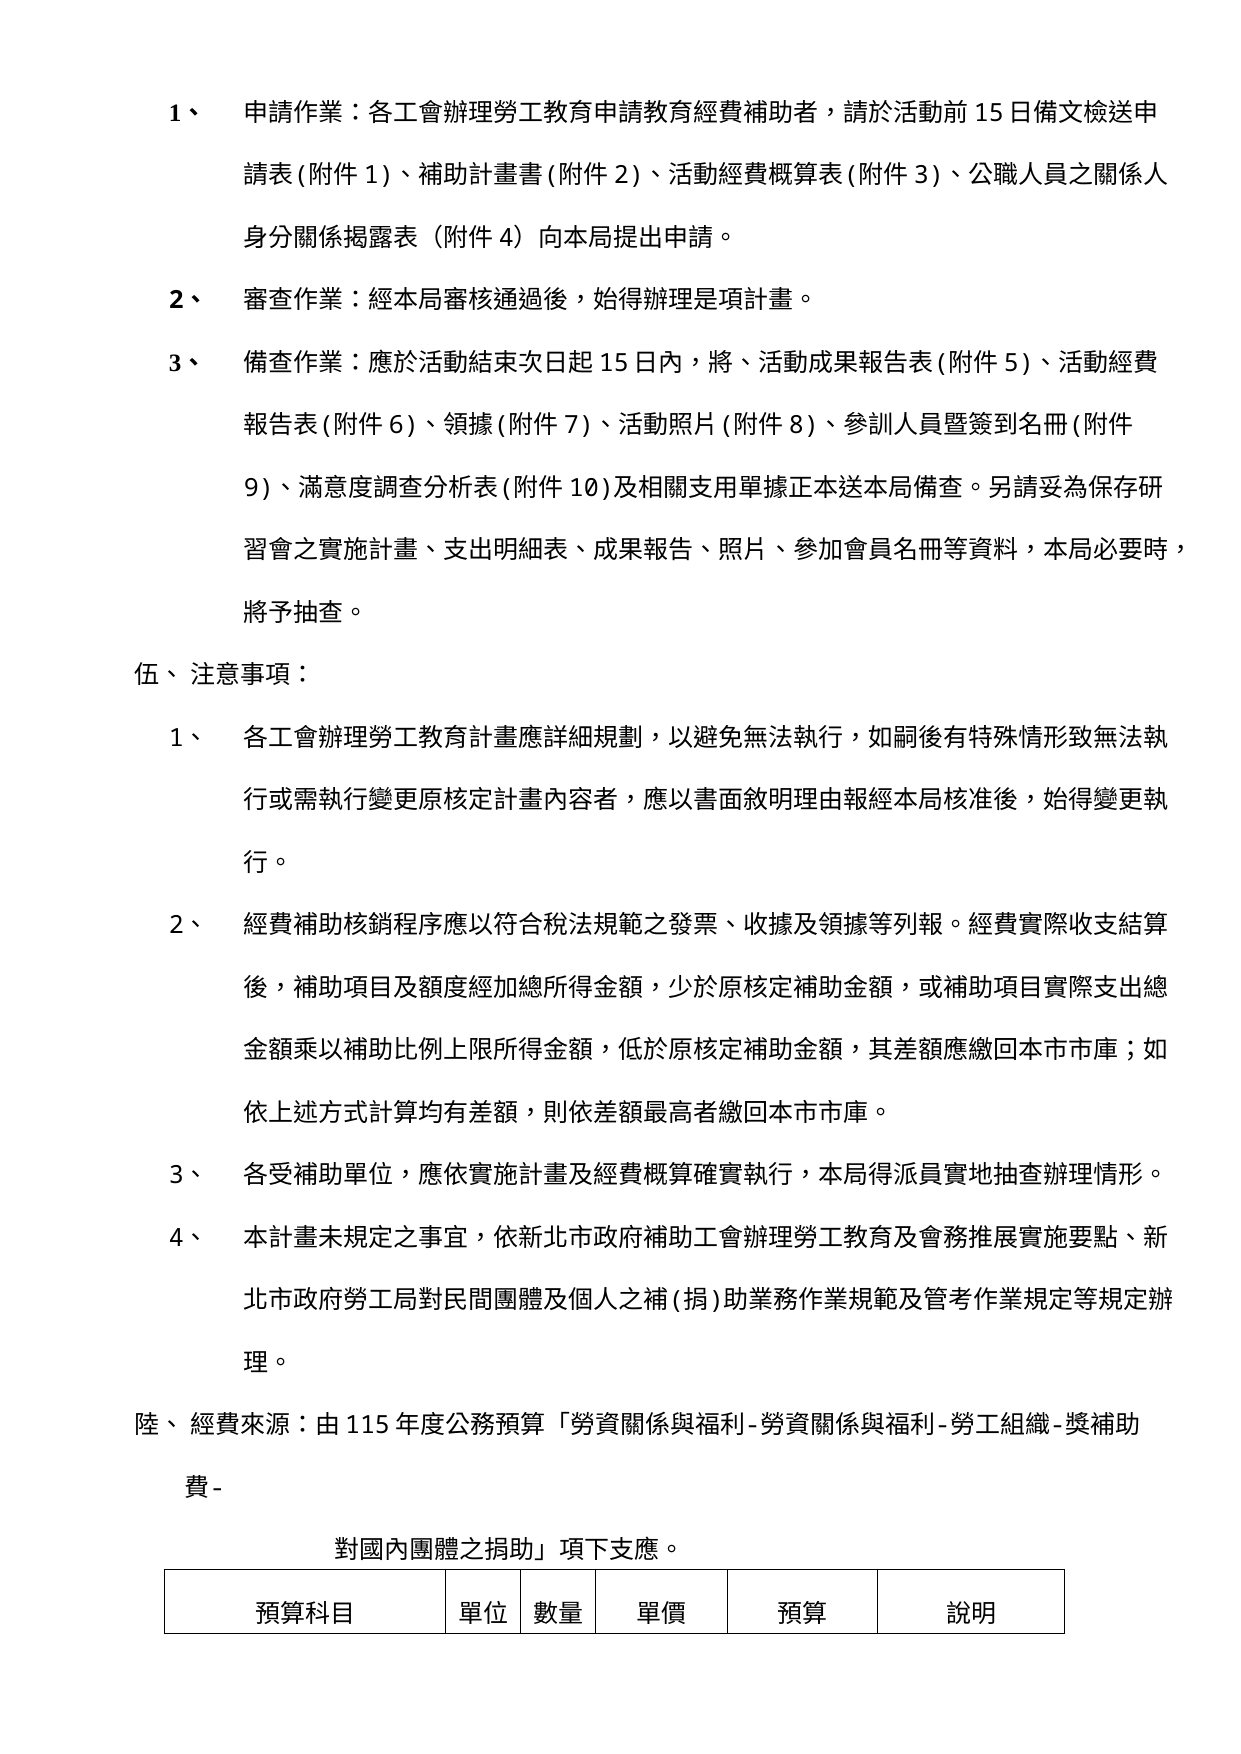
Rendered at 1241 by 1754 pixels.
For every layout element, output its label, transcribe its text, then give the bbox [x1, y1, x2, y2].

list 各受補助單位，應依實施計畫及經費概算確實執行，本局得派員實地抽查辦理情形。 [168, 1131, 1175, 1194]
table_header 數量 [521, 1570, 595, 1632]
table_header 預算科目 [165, 1570, 445, 1632]
list 備查作業：應於活動結束次日起15日內，將、活動成果報告表(附件5)、活動經費報告表(附件6)、領據(附件7)、活動照片(附件8)、參訓人員暨簽到名冊(附件9)、滿意度調查分析表(附件10)及相關支用單據正本送本局備查。另請妥為保存研習會之實施計畫、支出明細表、成果報告、照片、參加會員名冊等資料，本局必要時，將予抽查。 [168, 319, 1175, 631]
table_header 單位 [446, 1570, 520, 1632]
list 各工會辦理勞工教育計畫應詳細規劃，以避免無法執行，如嗣後有特殊情形致無法執行或需執行變更原核定計畫內容者，應以書面敘明理由報經本局核准後，始得變更執行。 [168, 694, 1175, 881]
list 審查作業：經本局審核通過後，始得辦理是項計畫。 [168, 256, 1175, 319]
table_header 單價 [596, 1570, 727, 1632]
list 經費補助核銷程序應以符合稅法規範之發票、收據及領據等列報。經費實際收支結算後，補助項目及額度經加總所得金額，少於原核定補助金額，或補助項目實際支出總金額乘以補助比例上限所得金額，低於原核定補助金額，其差額應繳回本市市庫；如依上述方式計算均有差額，則依差額最高者繳回本市市庫。 [168, 881, 1175, 1131]
table_header 預算 [728, 1570, 877, 1632]
list 經費來源：由115年度公務預算「勞資關係與福利-勞資關係與福利-勞工組織-獎補助費- 對國內團體之捐助」項下支應。 [134, 1381, 1175, 1569]
list 本計畫未規定之事宜，依新北市政府補助工會辦理勞工教育及會務推展實施要點、新北市政府勞工局對民間團體及個人之補(捐)助業務作業規範及管考作業規定等規定辦理。 [168, 1194, 1175, 1381]
list 注意事項： [134, 631, 1175, 694]
list 申請作業：各工會辦理勞工教育申請教育經費補助者，請於活動前15日備文檢送申請表(附件1)、補助計畫書(附件2)、活動經費概算表(附件3)、公職人員之關係人身分關係揭露表（附件4）向本局提出申請。 [168, 69, 1175, 256]
table_header 說明 [878, 1570, 1064, 1632]
